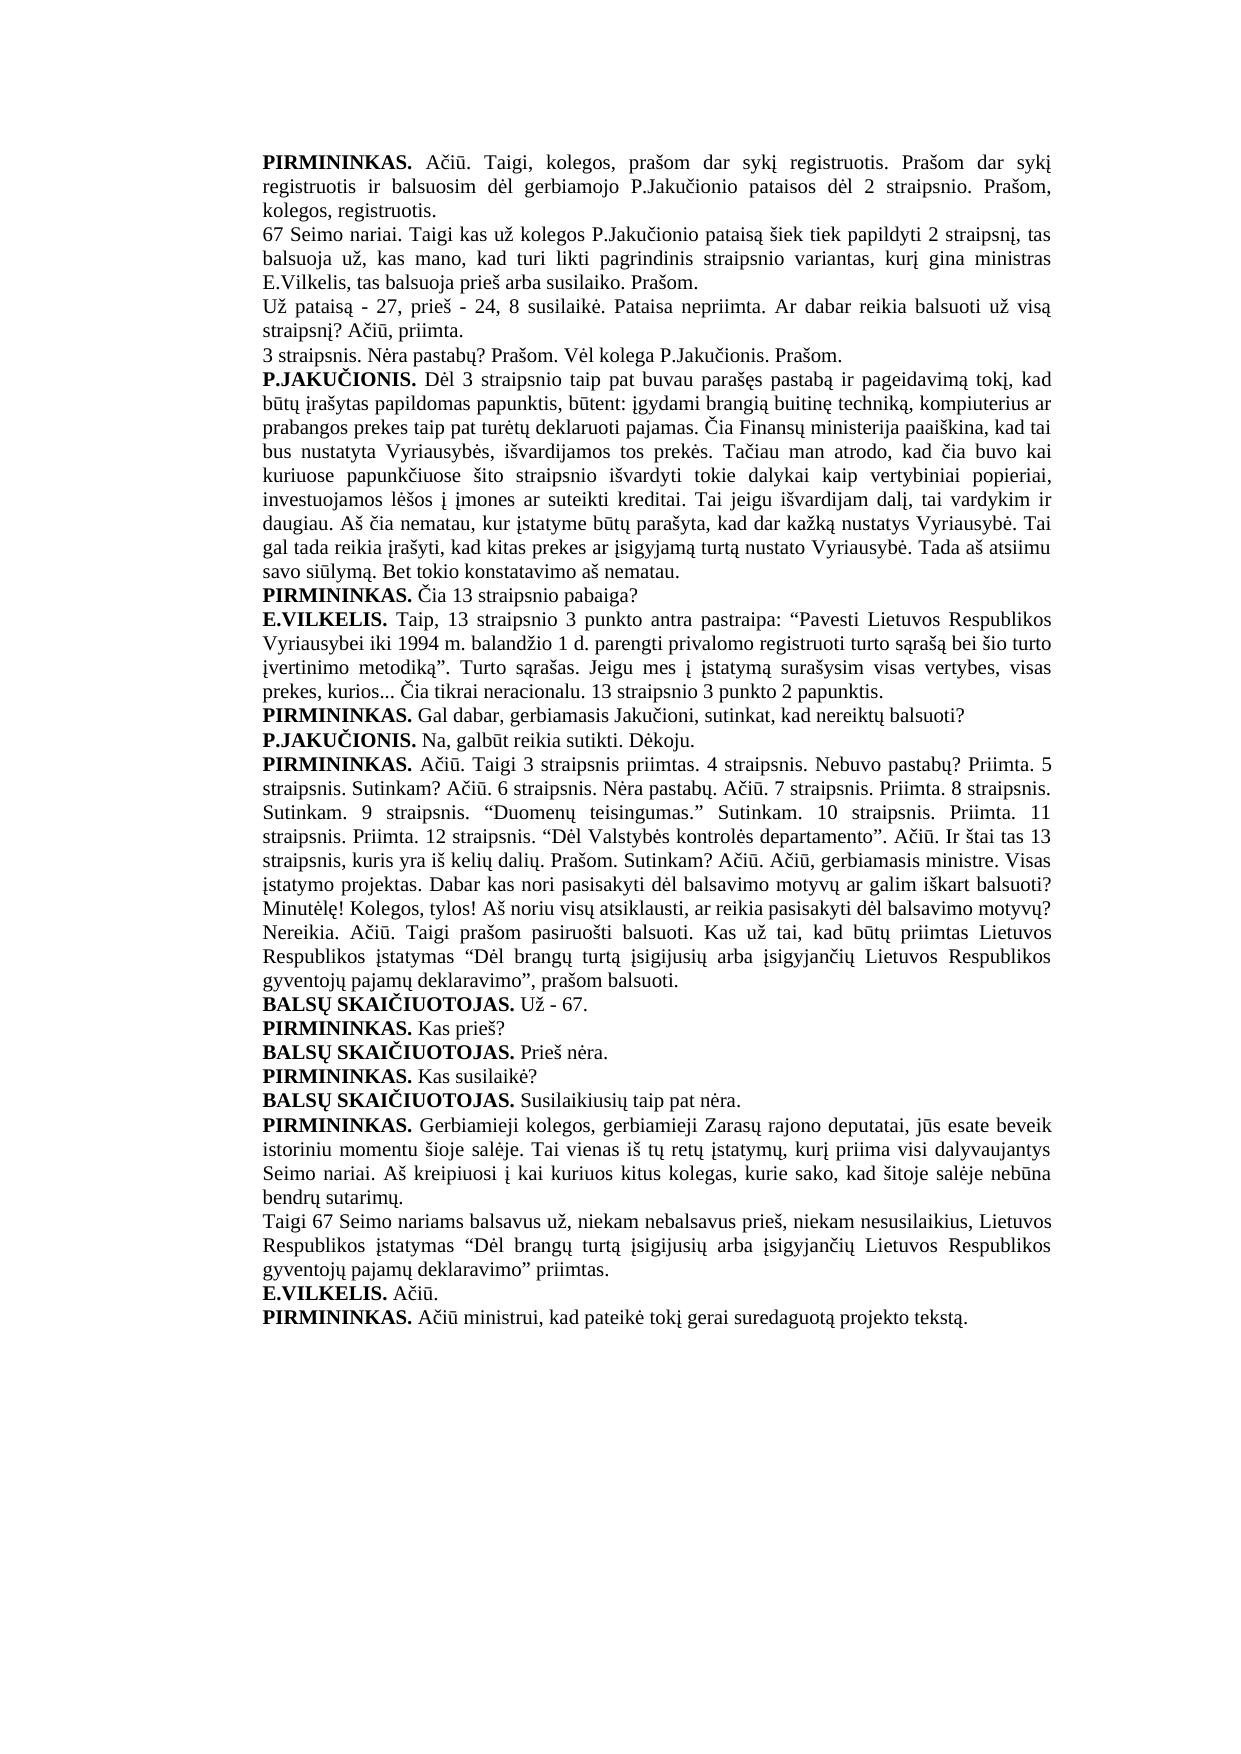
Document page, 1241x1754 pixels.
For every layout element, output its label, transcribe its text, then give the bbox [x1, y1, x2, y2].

text Už pataisą - 27, prieš - 24, 8 susilaikė. Pataisa nepriimta. Ar dabar reikia balsuoti už visą straipsnį? Ačiū, priimta. [262, 294, 1053, 342]
text 67 Seimo nariai. Taigi kas už kolegos P.Jakučionio pataisą šiek tiek papildyti 2 straipsnį, tas balsuoja už, kas mano, kad turi likti pagrindinis straipsnio variantas, kurį gina ministras E.Vilkelis, tas balsuoja prieš arba susilaiko. Prašom. [262, 222, 1053, 294]
text BALSŲ SKAIČIUOTOJAS. Už - 67. [262, 992, 1053, 1016]
text PIRMININKAS. Kas susilaikė? [262, 1064, 1053, 1088]
text PIRMININKAS. Ačiū. Taigi, kolegos, prašom dar sykį registruotis. Prašom dar sykį registruotis ir balsuosim dėl gerbiamojo P.Jakučionio pataisos dėl 2 straipsnio. Prašom, kolegos, registruotis. [262, 150, 1053, 222]
text P.JAKUČIONIS. Na, galbūt reikia sutikti. Dėkoju. [262, 727, 1053, 752]
text BALSŲ SKAIČIUOTOJAS. Susilaikiusių taip pat nėra. [262, 1088, 1053, 1112]
text PIRMININKAS. Gal dabar, gerbiamasis Jakučioni, sutinkat, kad nereiktų balsuoti? [262, 703, 1053, 727]
text PIRMININKAS. Čia 13 straipsnio pabaiga? [262, 583, 1053, 607]
text BALSŲ SKAIČIUOTOJAS. Prieš nėra. [262, 1040, 1053, 1064]
text PIRMININKAS. Gerbiamieji kolegos, gerbiamieji Zarasų rajono deputatai, jūs esate beveik istoriniu momentu šioje salėje. Tai vienas iš tų retų įstatymų, kurį priima visi dalyvaujantys Seimo nariai. Aš kreipiuosi į kai kuriuos kitus kolegas, kurie sako, kad šitoje salėje nebūna bendrų sutarimų. [262, 1112, 1053, 1209]
text PIRMININKAS. Ačiū. Taigi 3 straipsnis priimtas. 4 straipsnis. Nebuvo pastabų? Priimta. 5 straipsnis. Sutinkam? Ačiū. 6 straipsnis. Nėra pastabų. Ačiū. 7 straipsnis. Priimta. 8 straipsnis. Sutinkam. 9 straipsnis. “Duomenų teisingumas.” Sutinkam. 10 straipsnis. Priimta. 11 straipsnis. Priimta. 12 straipsnis. “Dėl Valstybės kontrolės departamento”. Ačiū. Ir štai tas 13 straipsnis, kuris yra iš kelių dalių. Prašom. Sutinkam? Ačiū. Ačiū, gerbiamasis ministre. Visas įstatymo projektas. Dabar kas nori pasisakyti dėl balsavimo motyvų ar galim iškart balsuoti? Minutėlę! Kolegos, tylos! Aš noriu visų atsiklausti, ar reikia pasisakyti dėl balsavimo motyvų? Nereikia. Ačiū. Taigi prašom pasiruošti balsuoti. Kas už tai, kad būtų priimtas Lietuvos Respublikos įstatymas “Dėl brangų turtą įsigijusių arba įsigyjančių Lietuvos Respublikos gyventojų pajamų deklaravimo”, prašom balsuoti. [262, 752, 1053, 992]
text PIRMININKAS. Kas prieš? [262, 1016, 1053, 1040]
text 3 straipsnis. Nėra pastabų? Prašom. Vėl kolega P.Jakučionis. Prašom. [262, 342, 1053, 367]
text E.VILKELIS. Ačiū. [262, 1281, 1053, 1305]
text E.VILKELIS. Taip, 13 straipsnio 3 punkto antra pastraipa: “Pavesti Lietuvos Respublikos Vyriausybei iki 1994 m. balandžio 1 d. parengti privalomo registruoti turto sąrašą bei šio turto įvertinimo metodiką”. Turto sąrašas. Jeigu mes į įstatymą surašysim visas vertybes, visas prekes, kurios... Čia tikrai neracionalu. 13 straipsnio 3 punkto 2 papunktis. [262, 607, 1053, 703]
text PIRMININKAS. Ačiū ministrui, kad pateikė tokį gerai suredaguotą projekto tekstą. [262, 1305, 1053, 1329]
text Taigi 67 Seimo nariams balsavus už, niekam nebalsavus prieš, niekam nesusilaikius, Lietuvos Respublikos įstatymas “Dėl brangų turtą įsigijusių arba įsigyjančių Lietuvos Respublikos gyventojų pajamų deklaravimo” priimtas. [262, 1209, 1053, 1281]
text P.JAKUČIONIS. Dėl 3 straipsnio taip pat buvau parašęs pastabą ir pageidavimą tokį, kad būtų įrašytas papildomas papunktis, būtent: įgydami brangią buitinę techniką, kompiuterius ar prabangos prekes taip pat turėtų deklaruoti pajamas. Čia Finansų ministerija paaiškina, kad tai bus nustatyta Vyriausybės, išvardijamos tos prekės. Tačiau man atrodo, kad čia buvo kai kuriuose papunkčiuose šito straipsnio išvardyti tokie dalykai kaip vertybiniai popieriai, investuojamos lėšos į įmones ar suteikti kreditai. Tai jeigu išvardijam dalį, tai vardykim ir daugiau. Aš čia nematau, kur įstatyme būtų parašyta, kad dar kažką nustatys Vyriausybė. Tai gal tada reikia įrašyti, kad kitas prekes ar įsigyjamą turtą nustato Vyriausybė. Tada aš atsiimu savo siūlymą. Bet tokio konstatavimo aš nematau. [262, 367, 1053, 583]
